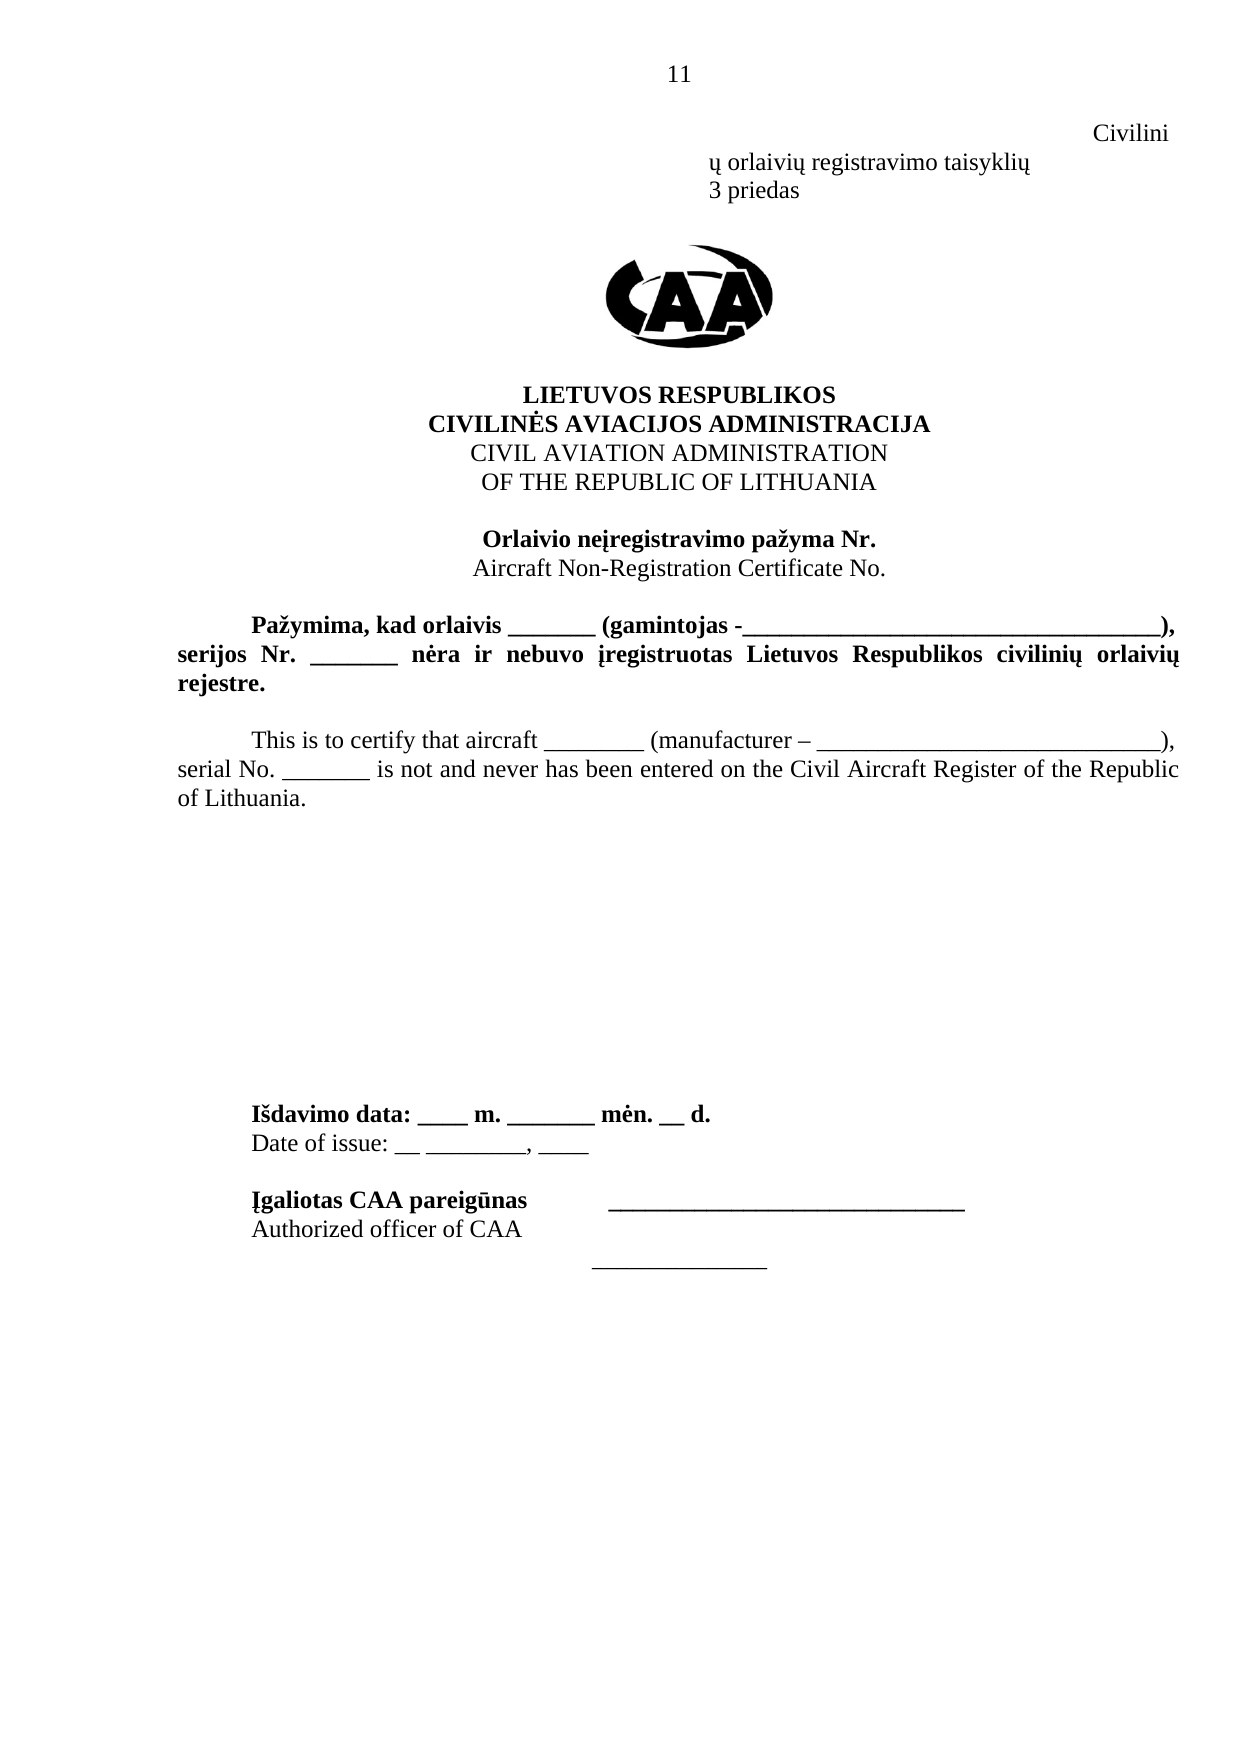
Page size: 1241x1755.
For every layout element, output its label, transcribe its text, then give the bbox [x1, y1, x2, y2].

text Orlaivio neįregistravimo pažyma Nr. [177, 524, 1181, 553]
text OF THE REPUBLIC OF LITHUANIA [177, 467, 1181, 496]
text ______________ [177, 1243, 1181, 1272]
text Civilinių orlaivių registravimo taisyklių [709, 118, 1181, 176]
text This is to certify that aircraft ________ (manufacturer – ), [177, 726, 1181, 754]
text serial No. _______ is not and never has been entered on the Civil Aircraft Register of the Republic of Lithuania. [177, 754, 1181, 812]
text Date of issue: __ ________, ____ [177, 1128, 1181, 1157]
text Authorized officer of CAA [177, 1214, 1181, 1243]
text LIETUVOS RESPUBLIKOS [177, 381, 1181, 409]
text Pažymima, kad orlaivis _______ (gamintojas - ), [177, 611, 1181, 639]
text CIVIL AVIATION ADMINISTRATION [177, 438, 1181, 467]
text Išdavimo data: ____ m. _______ mėn. __ d. [177, 1099, 1181, 1128]
text Įgaliotas CAA pareigūnas [177, 1186, 1181, 1214]
text Aircraft Non-Registration Certificate No. [177, 553, 1181, 582]
text serijos Nr. _______ nėra ir nebuvo įregistruotas Lietuvos Respublikos civilinių orlaivių rejestre. [177, 639, 1181, 697]
text 3 priedas [177, 176, 1181, 204]
text CIVILINĖS AVIACIJOS ADMINISTRACIJA [177, 409, 1181, 438]
